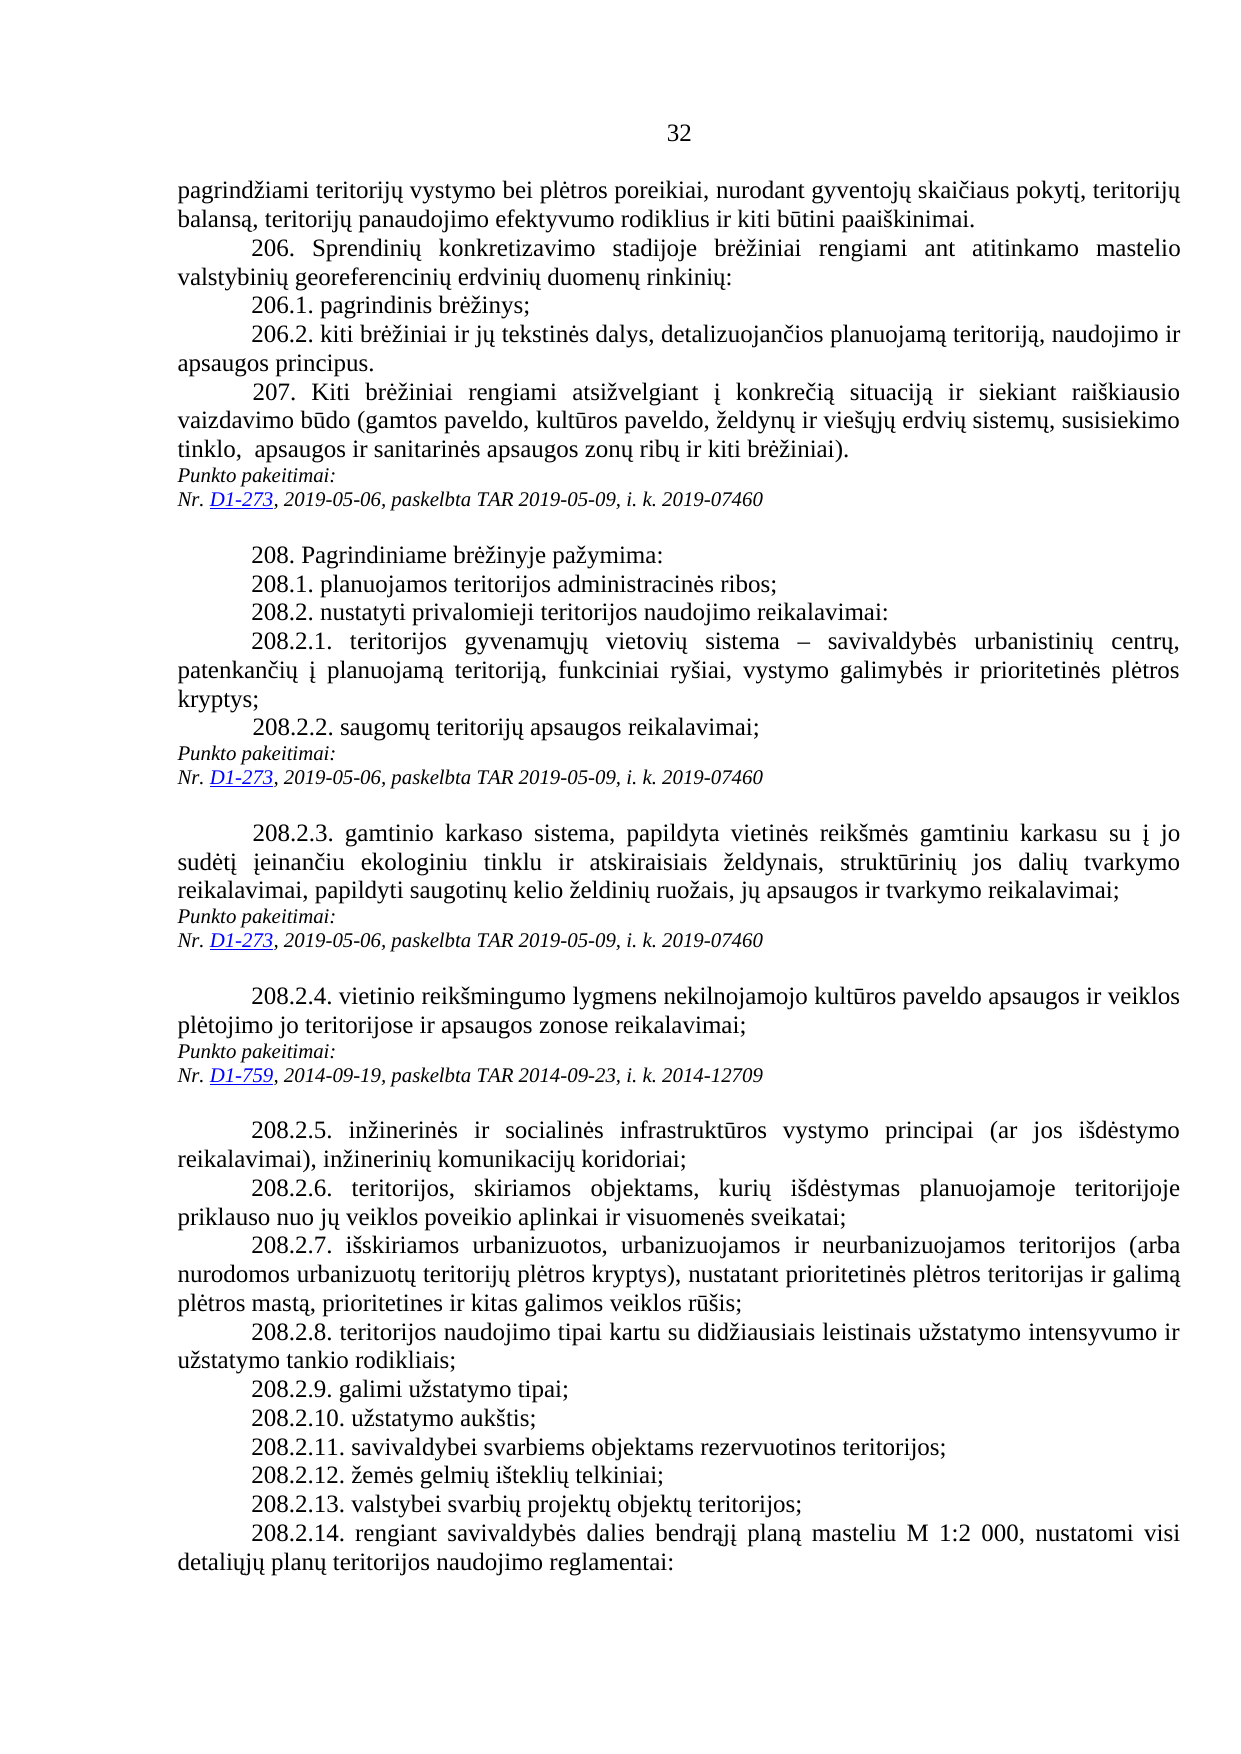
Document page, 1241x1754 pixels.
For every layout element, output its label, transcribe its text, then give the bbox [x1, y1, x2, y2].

text 208.2.14. rengiant savivaldybės dalies bendrąjį planą masteliu M 1:2 000, nustatomi visi detaliųjų planų teritorijos naudojimo reglamentai: [177, 1518, 1181, 1576]
text 208.2.11. savivaldybei svarbiems objektams rezervuotinos teritorijos; [177, 1432, 1181, 1461]
text 208.2.8. teritorijos naudojimo tipai kartu su didžiausiais leistinais užstatymo intensyvumo ir užstatymo tankio rodikliais; [177, 1317, 1181, 1374]
text 208.2.5. inžinerinės ir socialinės infrastruktūros vystymo principai (ar jos išdėstymo reikalavimai), inžinerinių komunikacijų koridoriai; [177, 1116, 1181, 1173]
text 208.2.2. saugomų teritorijų apsaugos reikalavimai; [177, 712, 1181, 741]
text 208.2.13. valstybei svarbių projektų objektų teritorijos; [177, 1489, 1181, 1518]
text Punkto pakeitimai: [177, 1039, 1181, 1063]
text 208.2.9. galimi užstatymo tipai; [177, 1374, 1181, 1403]
text Punkto pakeitimai: [177, 904, 1181, 928]
text 208.2.6. teritorijos, skiriamos objektams, kurių išdėstymas planuojamoje teritorijoje priklauso nuo jų veiklos poveikio aplinkai ir visuomenės sveikatai; [177, 1173, 1181, 1231]
text Nr. D1-273, 2019-05-06, paskelbta TAR 2019-05-09, i. k. 2019-07460 [177, 928, 1181, 952]
text Nr. D1-759, 2014-09-19, paskelbta TAR 2014-09-23, i. k. 2014-12709 [177, 1063, 1181, 1087]
text 208.2.12. žemės gelmių išteklių telkiniai; [177, 1461, 1181, 1489]
text Punkto pakeitimai: [177, 463, 1181, 487]
text 207. Kiti brėžiniai rengiami atsižvelgiant į konkrečią situaciją ir siekiant raiškiausio vaizdavimo būdo (gamtos paveldo, kultūros paveldo, želdynų ir viešųjų erdvių sistemų, susisiekimo tinklo, apsaugos ir sanitarinės apsaugos zonų ribų ir kiti brėžiniai). [177, 377, 1181, 463]
text 208.2.3. gamtinio karkaso sistema, papildyta vietinės reikšmės gamtiniu karkasu su į jo sudėtį įeinančiu ekologiniu tinklu ir atskiraisiais želdynais, struktūrinių jos dalių tvarkymo reikalavimai, papildyti saugotinų kelio želdinių ruožais, jų apsaugos ir tvarkymo reikalavimai; [177, 818, 1181, 904]
text 206. Sprendinių konkretizavimo stadijoje brėžiniai rengiami ant atitinkamo mastelio valstybinių georeferencinių erdvinių duomenų rinkinių: [177, 233, 1181, 291]
text 208.2.10. užstatymo aukštis; [177, 1403, 1181, 1432]
text 206.1. pagrindinis brėžinys; [177, 291, 1181, 319]
text Nr. D1-273, 2019-05-06, paskelbta TAR 2019-05-09, i. k. 2019-07460 [177, 487, 1181, 511]
text 208.2.1. teritorijos gyvenamųjų vietovių sistema – savivaldybės urbanistinių centrų, patenkančių į planuojamą teritoriją, funkciniai ryšiai, vystymo galimybės ir prioritetinės plėtros kryptys; [177, 626, 1181, 712]
text Punkto pakeitimai: [177, 741, 1181, 765]
text 208.1. planuojamos teritorijos administracinės ribos; [177, 569, 1181, 597]
text pagrindžiami teritorijų vystymo bei plėtros poreikiai, nurodant gyventojų skaičiaus pokytį, teritorijų balansą, teritorijų panaudojimo efektyvumo rodiklius ir kiti būtini paaiškinimai. [177, 176, 1181, 233]
text 208.2.7. išskiriamos urbanizuotos, urbanizuojamos ir neurbanizuojamos teritorijos (arba nurodomos urbanizuotų teritorijų plėtros kryptys), nustatant prioritetinės plėtros teritorijas ir galimą plėtros mastą, prioritetines ir kitas galimos veiklos rūšis; [177, 1231, 1181, 1317]
text Nr. D1-273, 2019-05-06, paskelbta TAR 2019-05-09, i. k. 2019-07460 [177, 765, 1181, 789]
text 208. Pagrindiniame brėžinyje pažymima: [177, 540, 1181, 569]
text 208.2. nustatyti privalomieji teritorijos naudojimo reikalavimai: [177, 597, 1181, 626]
text 208.2.4. vietinio reikšmingumo lygmens nekilnojamojo kultūros paveldo apsaugos ir veiklos plėtojimo jo teritorijose ir apsaugos zonose reikalavimai; [177, 981, 1181, 1039]
text 206.2. kiti brėžiniai ir jų tekstinės dalys, detalizuojančios planuojamą teritoriją, naudojimo ir apsaugos principus. [177, 319, 1181, 377]
